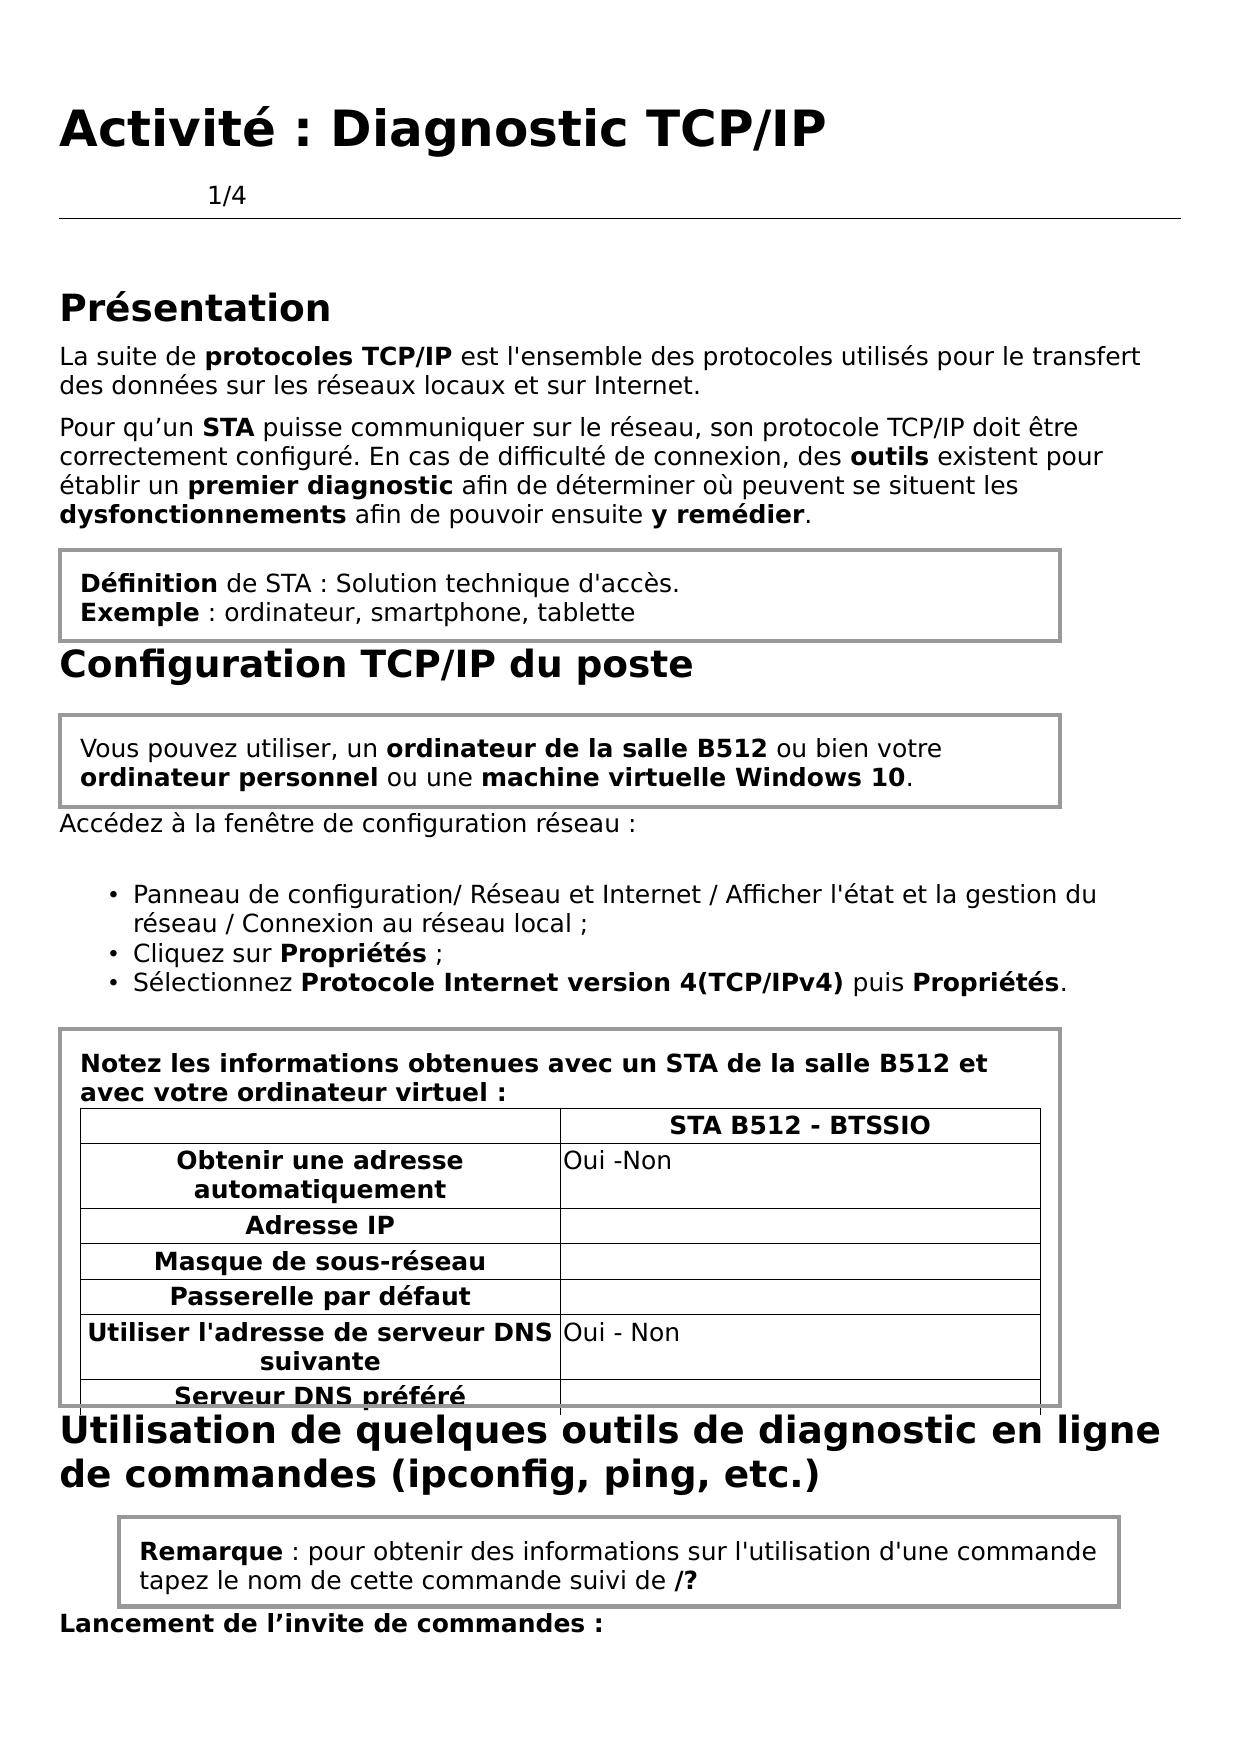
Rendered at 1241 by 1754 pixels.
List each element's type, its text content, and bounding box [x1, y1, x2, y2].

table_header Notez les informations obtenues avec un STA de la salle B512 et avec votre ordinateur virtuel : [62, 1031, 1058, 1404]
table_cell [561, 1280, 1040, 1314]
subtitle Utilisation de quelques outils de diagnostic en ligne de commandes (ipconfig, ping, etc.) [59, 1052, 1181, 1496]
list Cliquez sur Propriétés ; [118, 939, 1181, 968]
text Accédez à la fenêtre de configuration réseau : [59, 699, 1181, 838]
table_cell [561, 1244, 1040, 1279]
table_cell Obtenir une adresse automatiquement [81, 1144, 560, 1208]
text Lancement de l’invite de commandes : [59, 1508, 1181, 1638]
subtitle Configuration TCP/IP du poste [59, 567, 1181, 687]
text La suite de protocoles TCP/IP est l'ensemble des protocoles utilisés pour le transfert des données sur les réseaux locaux et sur Internet. [59, 342, 1181, 401]
list Sélectionnez Protocole Internet version 4(TCP/IPv4) puis Propriétés. [118, 968, 1181, 997]
table_cell Oui -Non [561, 1144, 1040, 1208]
list Panneau de configuration/ Réseau et Internet / Afficher l'état et la gestion du réseau / Connexion au réseau local ; [118, 880, 1181, 939]
text Pour qu’un STA puisse communiquer sur le réseau, son protocole TCP/IP doit être correctement configuré. En cas de difficulté de connexion, des outils existent pour établir un premier diagnostic afin de déterminer où peuvent se situent les dysfonctionnements afin de pouvoir ensuite y remédier. [59, 413, 1181, 530]
table_cell Passerelle par défaut [81, 1280, 560, 1314]
table_header Définition de STA : Solution technique d'accès. Exemple : ordinateur, smartphone, tablette [62, 552, 1058, 639]
table_header Vous pouvez utiliser, un ordinateur de la salle B512 ou bien votre ordinateur personnel ou une machine virtuelle Windows 10. [62, 717, 1058, 805]
table_cell Masque de sous-réseau [81, 1244, 560, 1279]
table_header Remarque : pour obtenir des informations sur l'utilisation d'une commande tapez le nom de cette commande suivi de /? [121, 1519, 1117, 1604]
table_cell Adresse IP [81, 1209, 560, 1243]
table_cell Utiliser l'adresse de serveur DNS suivante [81, 1315, 560, 1379]
table_cell [561, 1380, 1040, 1404]
subtitle Présentation [59, 286, 1181, 330]
table_cell [561, 1209, 1040, 1243]
table_cell Serveur DNS préféré [81, 1380, 560, 1404]
table_cell Oui - Non [561, 1315, 1040, 1379]
table_header STA B512 - BTSSIO [561, 1109, 1040, 1143]
table_header [81, 1109, 560, 1143]
